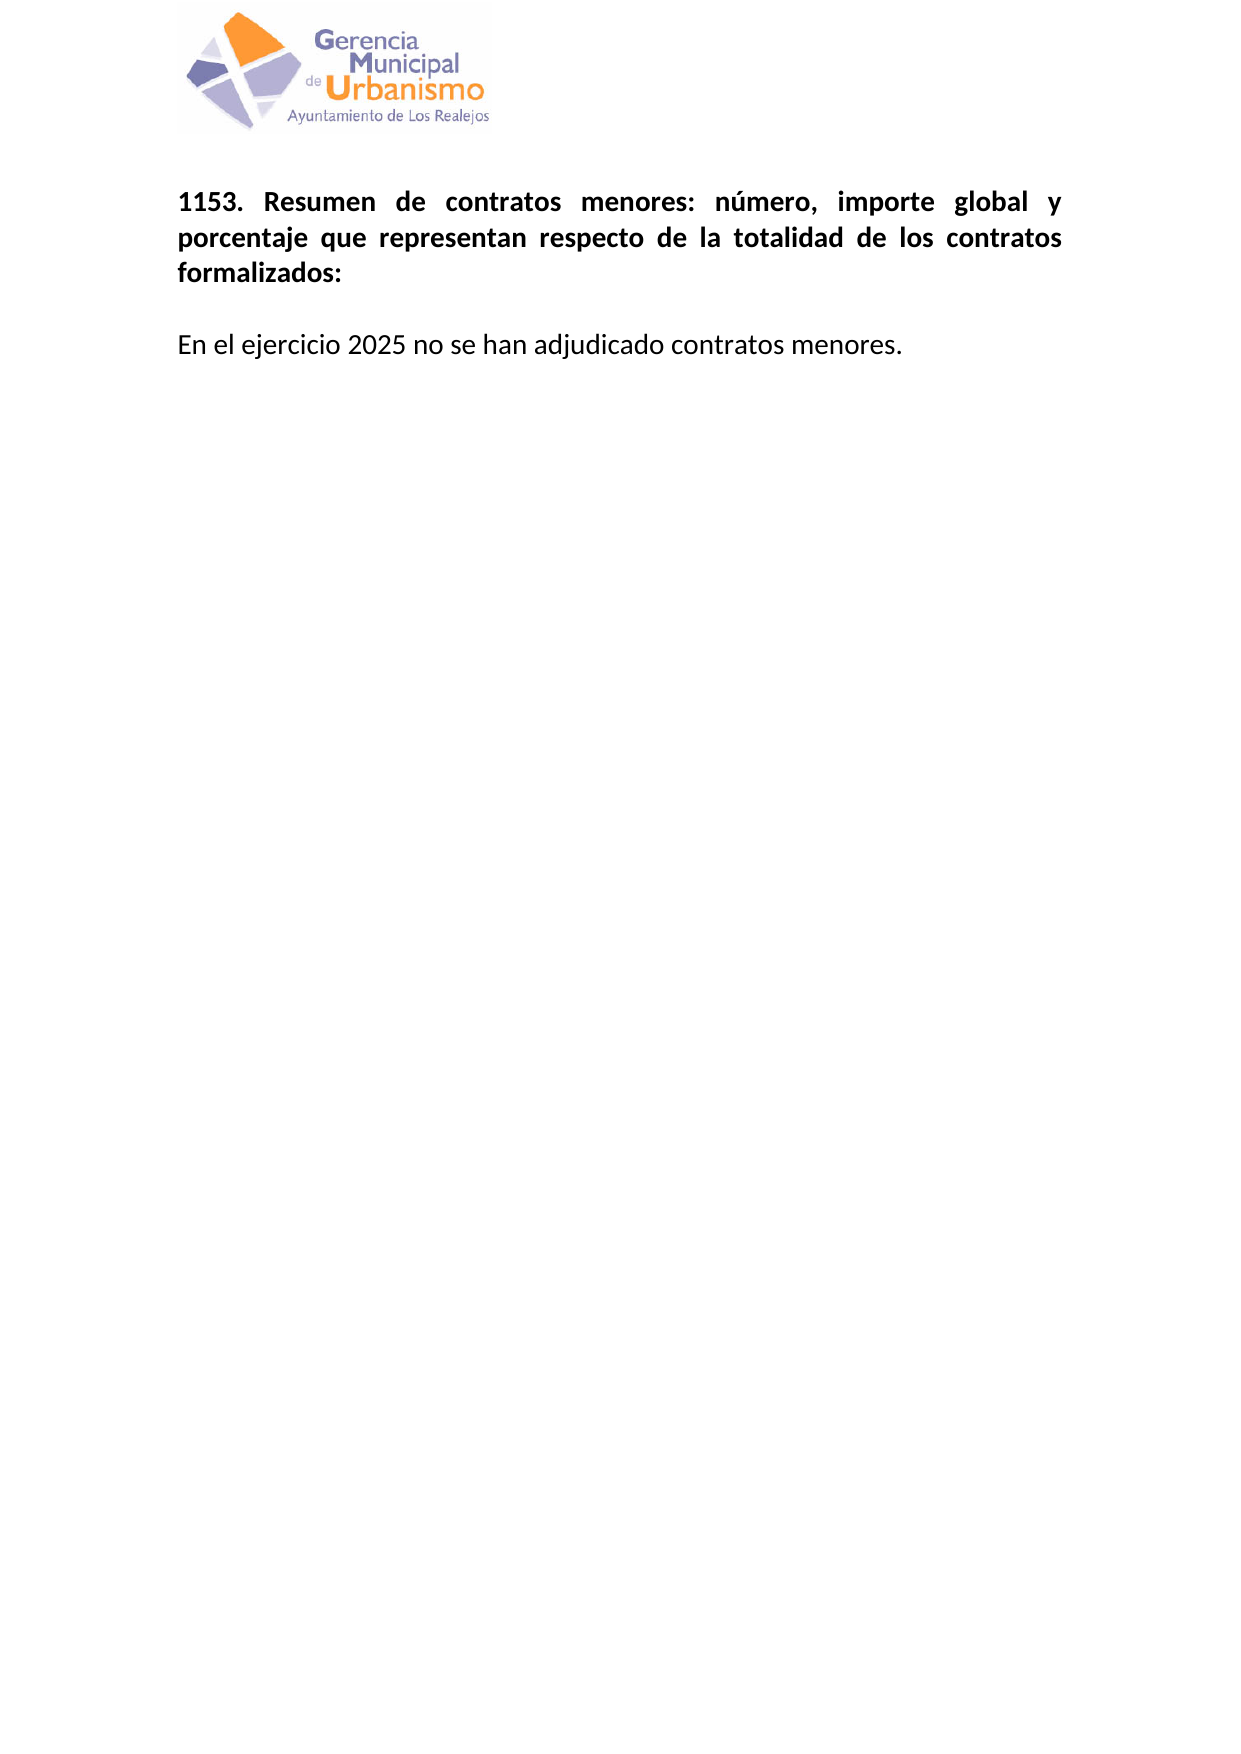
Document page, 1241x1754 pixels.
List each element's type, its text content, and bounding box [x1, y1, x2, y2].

text En el ejercicio 2025 no se han adjudicado contratos menores. [177, 326, 1063, 361]
text 1153. Resumen de contratos menores: número, importe global y porcentaje que representan respecto de la totalidad de los contratos formalizados: [177, 183, 1063, 290]
